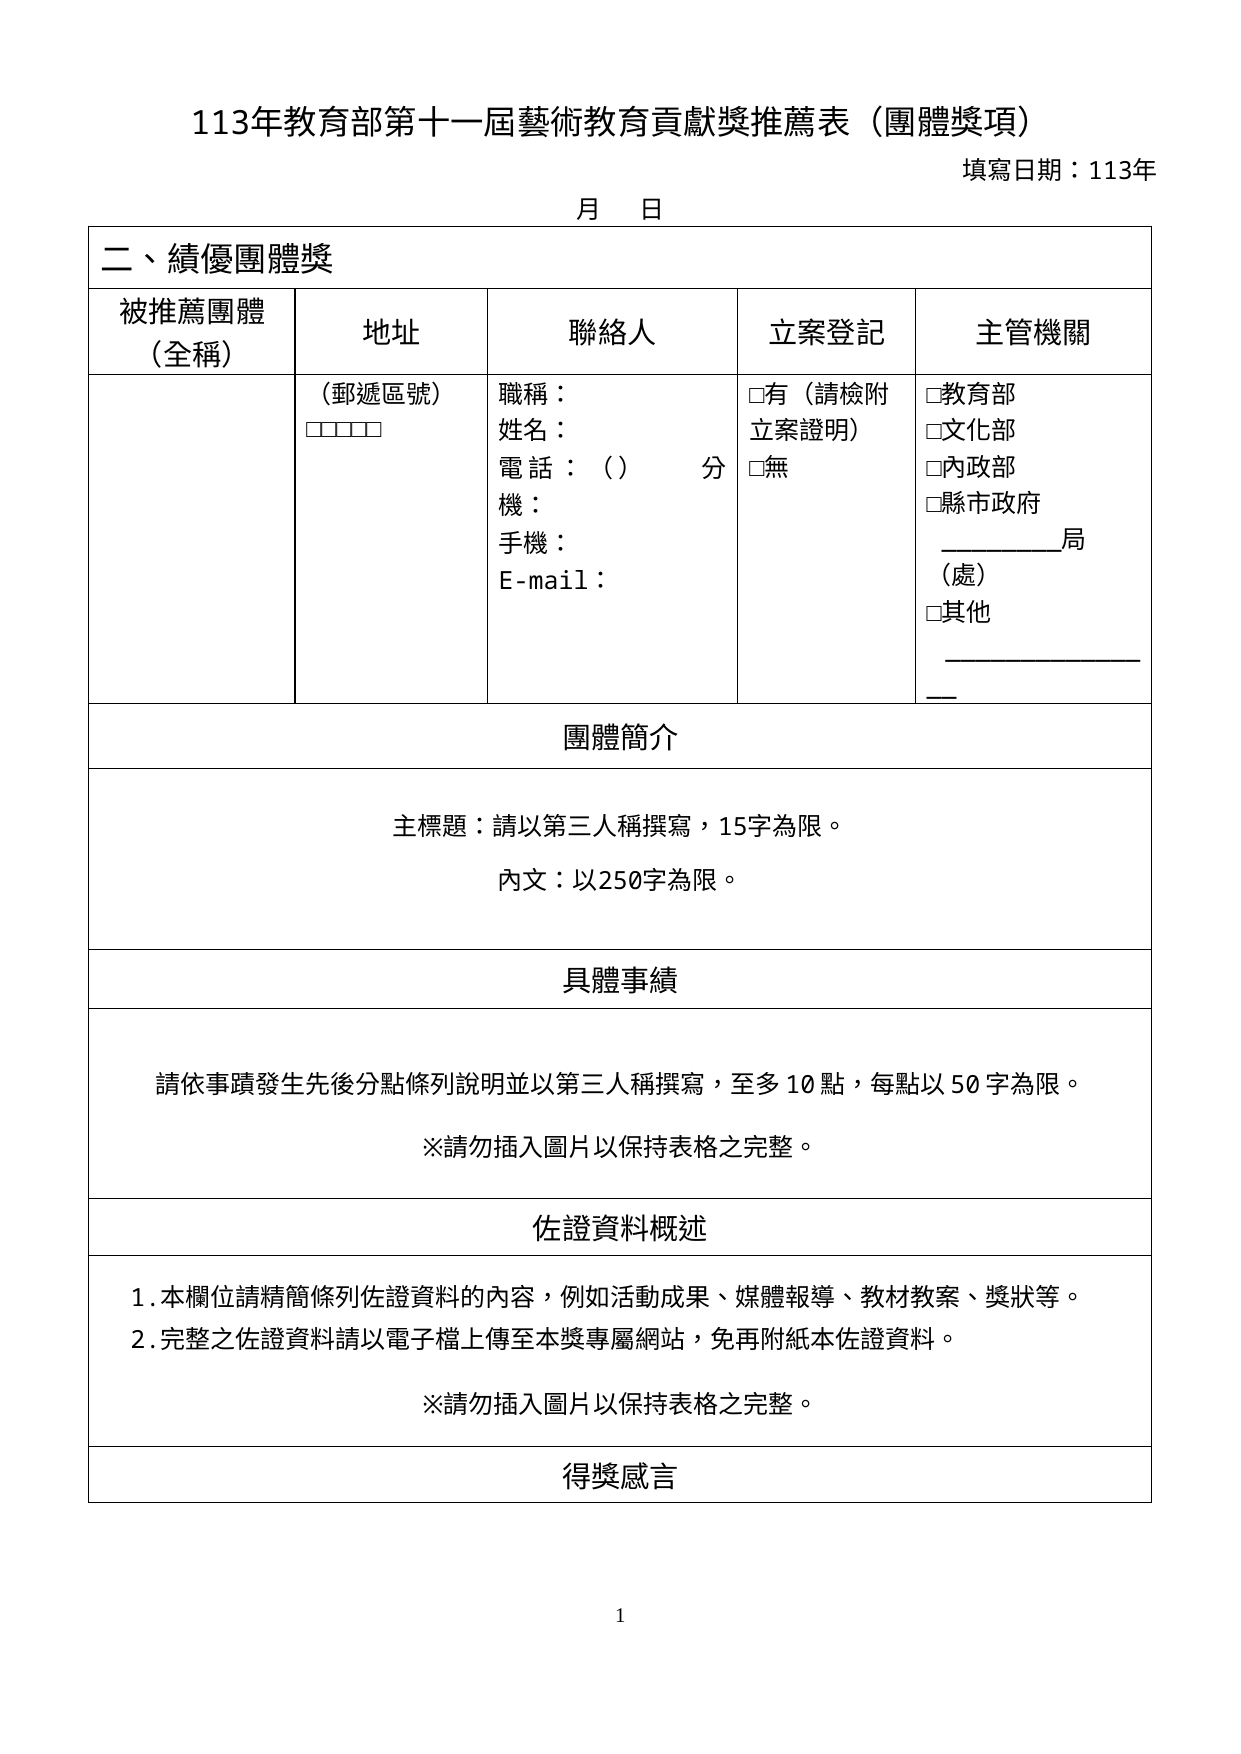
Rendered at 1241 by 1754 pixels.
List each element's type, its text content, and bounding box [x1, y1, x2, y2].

table_cell 請依事蹟發生先後分點條列說明並以第三人稱撰寫，至多10點，每點以50字為限。 ※請勿插入圖片以保持表格之完整。 [89, 1009, 1151, 1198]
table_cell [89, 375, 294, 703]
table_cell 主標題：請以第三人稱撰寫，15字為限。 內文：以250字為限。 [89, 769, 1151, 948]
table_cell 得獎感言 [89, 1447, 1151, 1502]
table_cell 具體事績 [89, 950, 1151, 1008]
table_cell 聯絡人 [488, 289, 737, 373]
table_cell 立案登記 [738, 289, 915, 373]
table_cell 被推薦團體 （全稱） [89, 289, 294, 373]
table_header 二、績優團體獎 [89, 227, 1151, 288]
table_cell （郵遞區號） □□□□□ [296, 375, 487, 703]
table_cell □有（請檢附立案證明） □無 [738, 375, 915, 703]
table_cell 1.本欄位請精簡條列佐證資料的內容，例如活動成果、媒體報導、教材教案、獎狀等。 2.完整之佐證資料請以電子檔上傳至本獎專屬網站，免再附紙本佐證資料。 ※請勿插入圖片以保持表格之完整。 [89, 1256, 1151, 1446]
text 填寫日期：113年 月 日 [68, 144, 1172, 226]
table_cell 團體簡介 [89, 704, 1151, 768]
table_cell 地址 [296, 289, 487, 373]
table_cell 職稱： 姓名： 電話：（） 分機： 手機： E-mail： [488, 375, 737, 703]
text 113年教育部第十一屆藝術教育貢獻獎推薦表（團體獎項） [68, 96, 1172, 144]
table_cell 佐證資料概述 [89, 1199, 1151, 1254]
table_cell □教育部 □文化部 □內政部 □縣市政府 ________局（處） □其他 _______________ [916, 375, 1151, 703]
table_cell 主管機關 [916, 289, 1151, 373]
